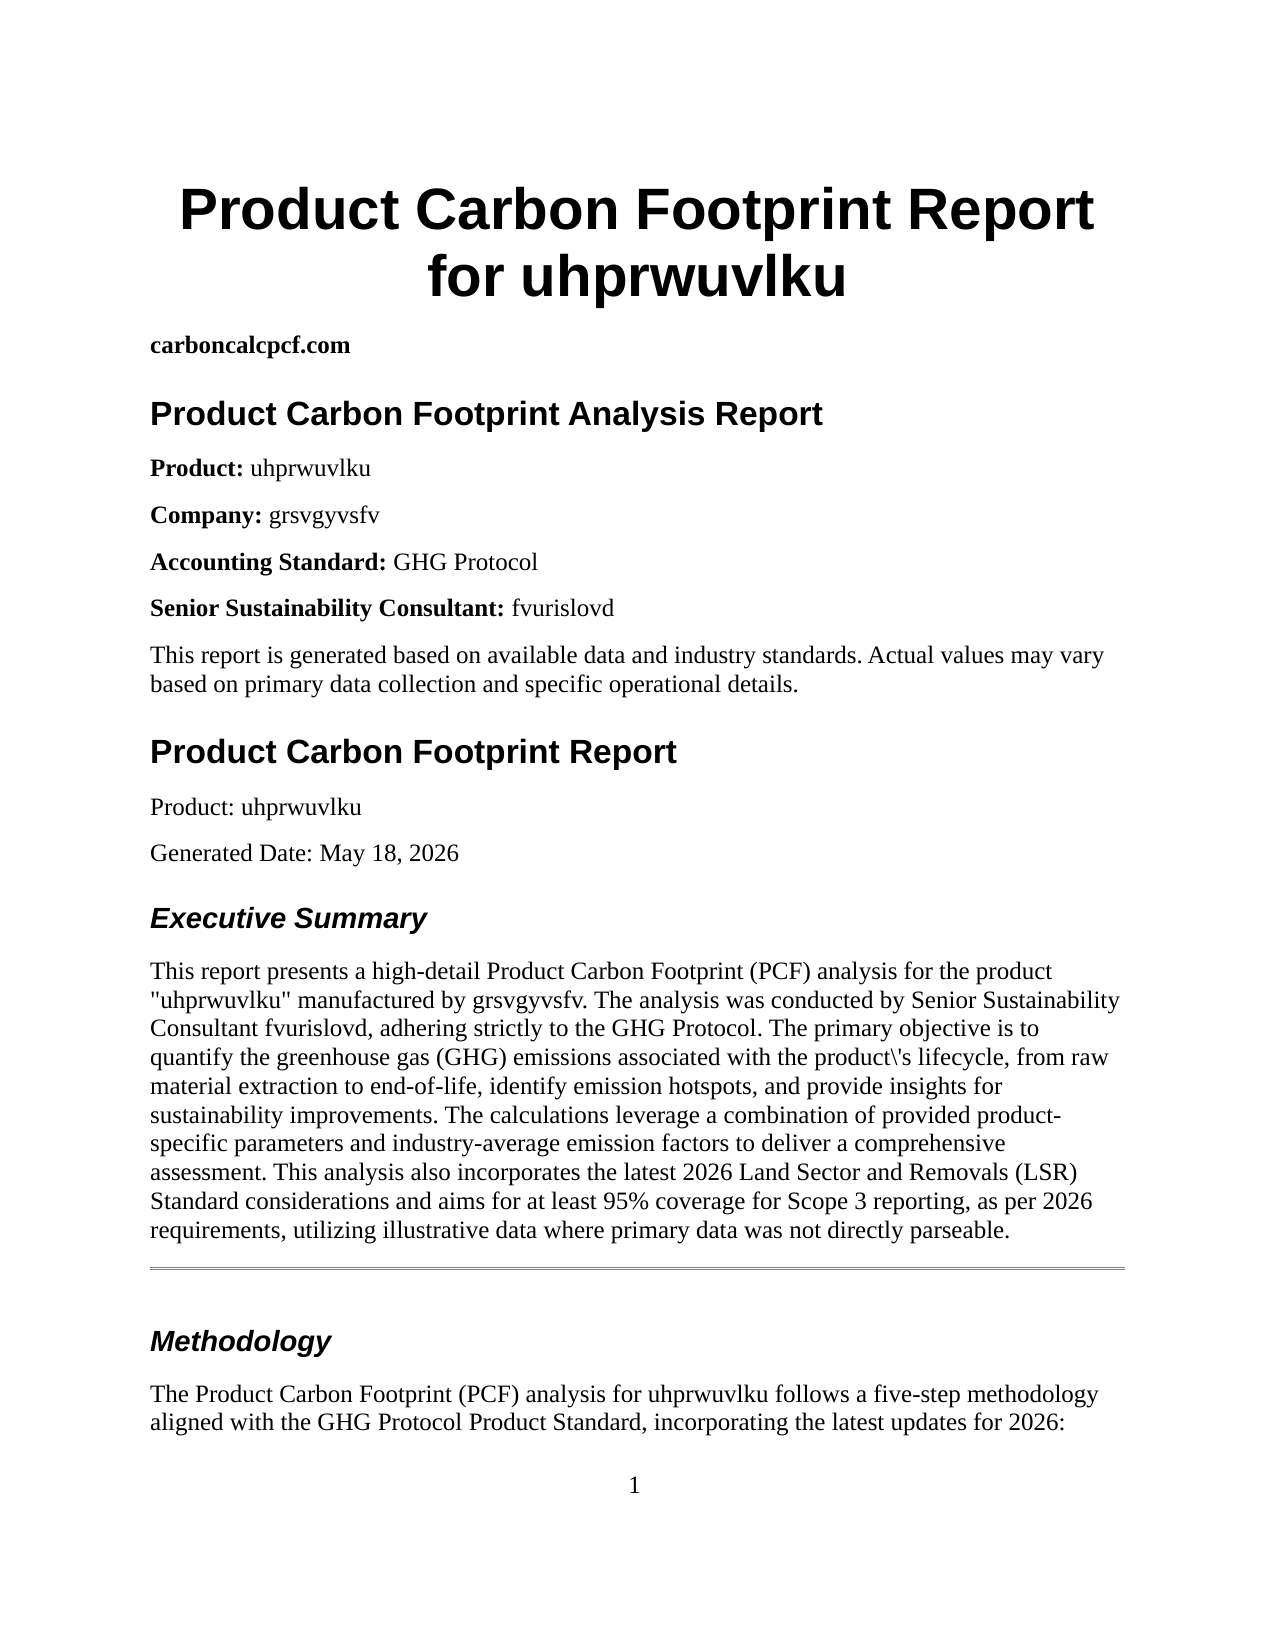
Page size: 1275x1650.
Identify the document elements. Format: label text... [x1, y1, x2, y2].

subtitle Product Carbon Footprint Report [150, 732, 1125, 770]
text Product: uhprwuvlku [150, 453, 1125, 482]
text Product: uhprwuvlku [150, 792, 1125, 820]
subtitle Executive Summary [150, 901, 1125, 934]
text carboncalcpcf.com [150, 331, 1125, 359]
text This report presents a high-detail Product Carbon Footprint (PCF) analysis for the product "uhprwuvlku" manufactured by grsvgyvsfv. The analysis was conducted by Senior Sustainability Consultant fvurislovd, adhering strictly to the GHG Protocol. The primary objective is to quantify the greenhouse gas (GHG) emissions associated with the product\'s lifecycle, from raw material extraction to end-of-life, identify emission hotspots, and provide insights for sustainability improvements. The calculations leverage a combination of provided product-specific parameters and industry-average emission factors to deliver a comprehensive assessment. This analysis also incorporates the latest 2026 Land Sector and Removals (LSR) Standard considerations and aims for at least 95% coverage for Scope 3 reporting, as per 2026 requirements, utilizing illustrative data where primary data was not directly parseable. [150, 956, 1125, 1243]
subtitle Methodology [150, 1324, 1125, 1357]
text The Product Carbon Footprint (PCF) analysis for uhprwuvlku follows a five-step methodology aligned with the GHG Protocol Product Standard, incorporating the latest updates for 2026: [150, 1379, 1125, 1436]
text This report is generated based on available data and industry standards. Actual values may vary based on primary data collection and specific operational details. [150, 640, 1125, 698]
text Company: grsvgyvsfv [150, 500, 1125, 529]
text Generated Date: May 18, 2026 [150, 838, 1125, 867]
text Accounting Standard: GHG Protocol [150, 547, 1125, 576]
subtitle Product Carbon Footprint Analysis Report [150, 393, 1125, 432]
text Senior Sustainability Consultant: fvurislovd [150, 593, 1125, 622]
title Product Carbon Footprint Report for uhprwuvlku [150, 175, 1125, 309]
